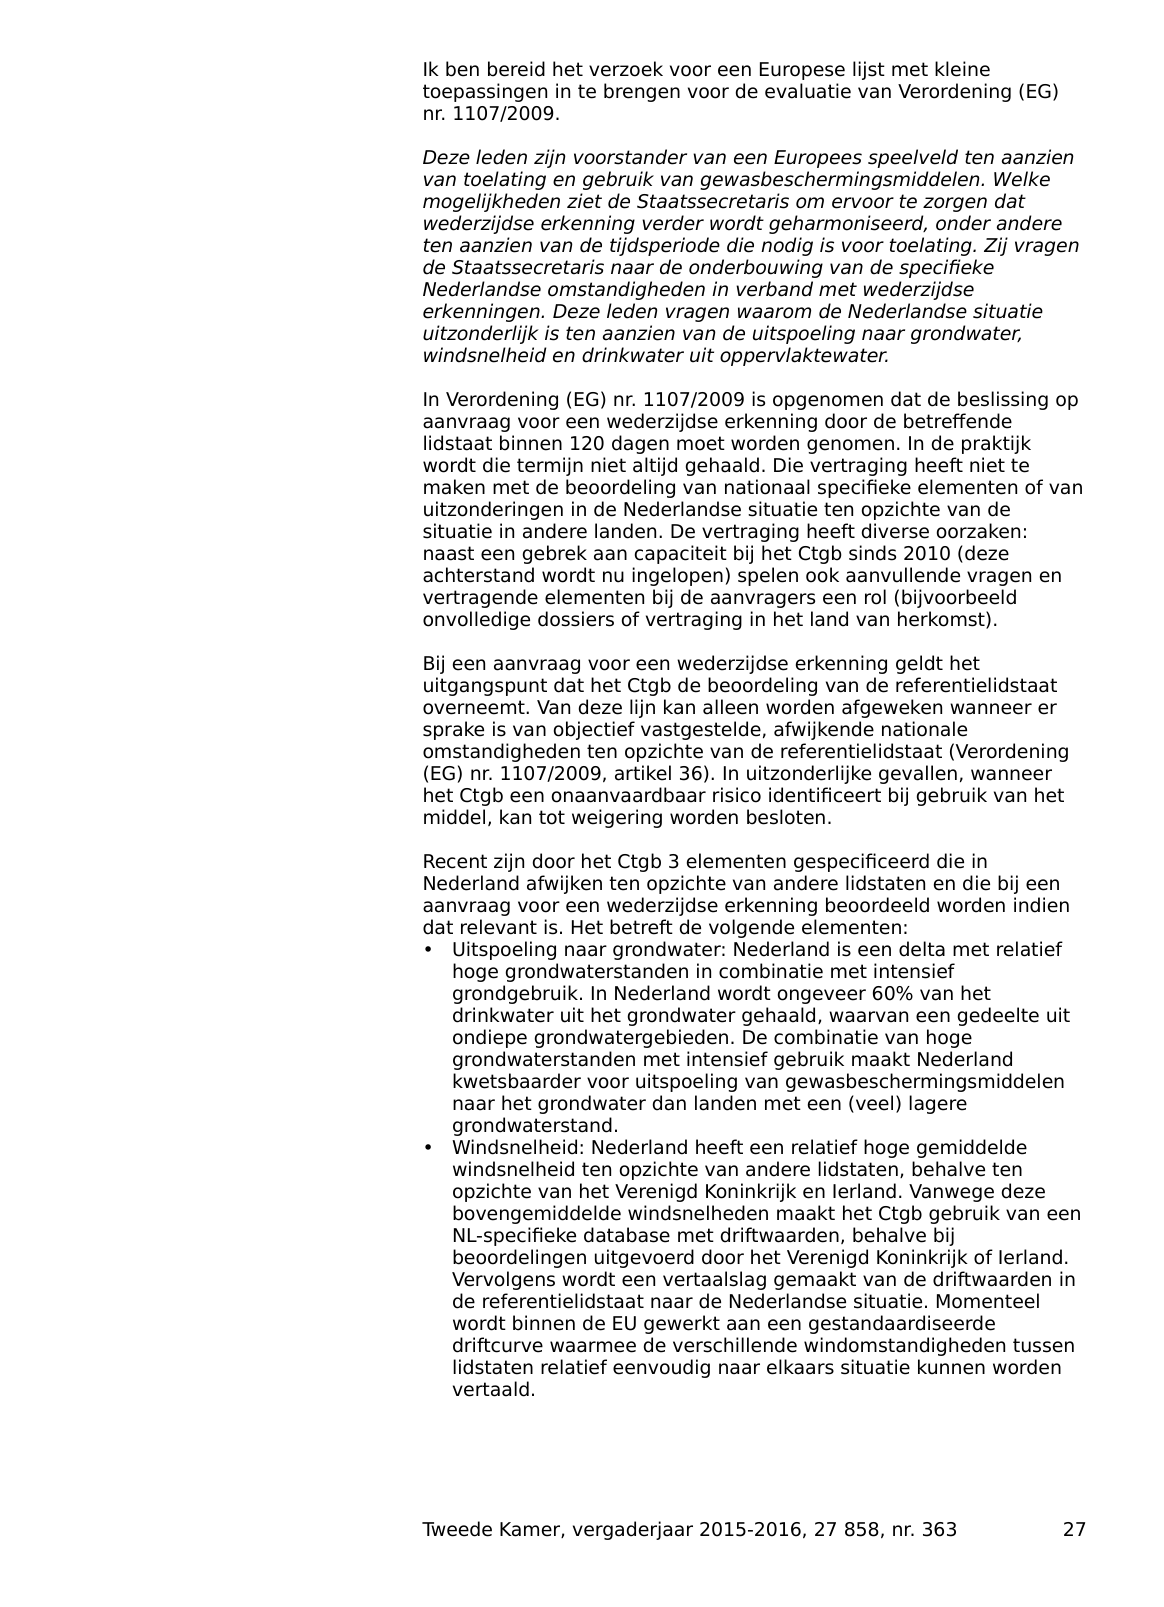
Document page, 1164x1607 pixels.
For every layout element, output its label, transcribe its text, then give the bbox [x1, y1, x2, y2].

text Ik ben bereid het verzoek voor een Europese lijst met kleine toepassingen in te brengen voor de evaluatie van Verordening (EG) nr. 1107/2009. [422, 59, 1087, 125]
text Bij een aanvraag voor een wederzijdse erkenning geldt het uitgangspunt dat het Ctgb de beoordeling van de referentielidstaat overneemt. Van deze lijn kan alleen worden afgeweken wanneer er sprake is van objectief vastgestelde, afwijkende nationale omstandigheden ten opzichte van de referentielidstaat (Verordening (EG) nr. 1107/2009, artikel 36). In uitzonderlijke gevallen, wanneer het Ctgb een onaanvaardbaar risico identificeert bij gebruik van het middel, kan tot weigering worden besloten. [422, 653, 1087, 829]
text • Windsnelheid: Nederland heeft een relatief hoge gemiddelde windsnelheid ten opzichte van andere lidstaten, behalve ten opzichte van het Verenigd Koninkrijk en Ierland. Vanwege deze bovengemiddelde windsnelheden maakt het Ctgb gebruik van een NL-specifieke database met driftwaarden, behalve bij beoordelingen uitgevoerd door het Verenigd Koninkrijk of Ierland. Vervolgens wordt een vertaalslag gemaakt van de driftwaarden in de referentielidstaat naar de Nederlandse situatie. Momenteel wordt binnen de EU gewerkt aan een gestandaardiseerde driftcurve waarmee de verschillende windomstandigheden tussen lidstaten relatief eenvoudig naar elkaars situatie kunnen worden vertaald. [422, 1137, 1087, 1401]
text Deze leden zijn voorstander van een Europees speelveld ten aanzien van toelating en gebruik van gewasbeschermingsmiddelen. Welke mogelijkheden ziet de Staatssecretaris om ervoor te zorgen dat wederzijdse erkenning verder wordt geharmoniseerd, onder andere ten aanzien van de tijdsperiode die nodig is voor toelating. Zij vragen de Staatssecretaris naar de onderbouwing van de specifieke Nederlandse omstandigheden in verband met wederzijdse erkenningen. Deze leden vragen waarom de Nederlandse situatie uitzonderlijk is ten aanzien van de uitspoeling naar grondwater, windsnelheid en drinkwater uit oppervlaktewater. [422, 147, 1087, 367]
text Recent zijn door het Ctgb 3 elementen gespecificeerd die in Nederland afwijken ten opzichte van andere lidstaten en die bij een aanvraag voor een wederzijdse erkenning beoordeeld worden indien dat relevant is. Het betreft de volgende elementen: [422, 851, 1087, 939]
text In Verordening (EG) nr. 1107/2009 is opgenomen dat de beslissing op aanvraag voor een wederzijdse erkenning door de betreffende lidstaat binnen 120 dagen moet worden genomen. In de praktijk wordt die termijn niet altijd gehaald. Die vertraging heeft niet te maken met de beoordeling van nationaal specifieke elementen of van uitzonderingen in de Nederlandse situatie ten opzichte van de situatie in andere landen. De vertraging heeft diverse oorzaken: naast een gebrek aan capaciteit bij het Ctgb sinds 2010 (deze achterstand wordt nu ingelopen) spelen ook aanvullende vragen en vertragende elementen bij de aanvragers een rol (bijvoorbeeld onvolledige dossiers of vertraging in het land van herkomst). [422, 389, 1087, 631]
text • Uitspoeling naar grondwater: Nederland is een delta met relatief hoge grondwaterstanden in combinatie met intensief grondgebruik. In Nederland wordt ongeveer 60% van het drinkwater uit het grondwater gehaald, waarvan een gedeelte uit ondiepe grondwatergebieden. De combinatie van hoge grondwaterstanden met intensief gebruik maakt Nederland kwetsbaarder voor uitspoeling van gewasbeschermingsmiddelen naar het grondwater dan landen met een (veel) lagere grondwaterstand. [422, 939, 1087, 1137]
